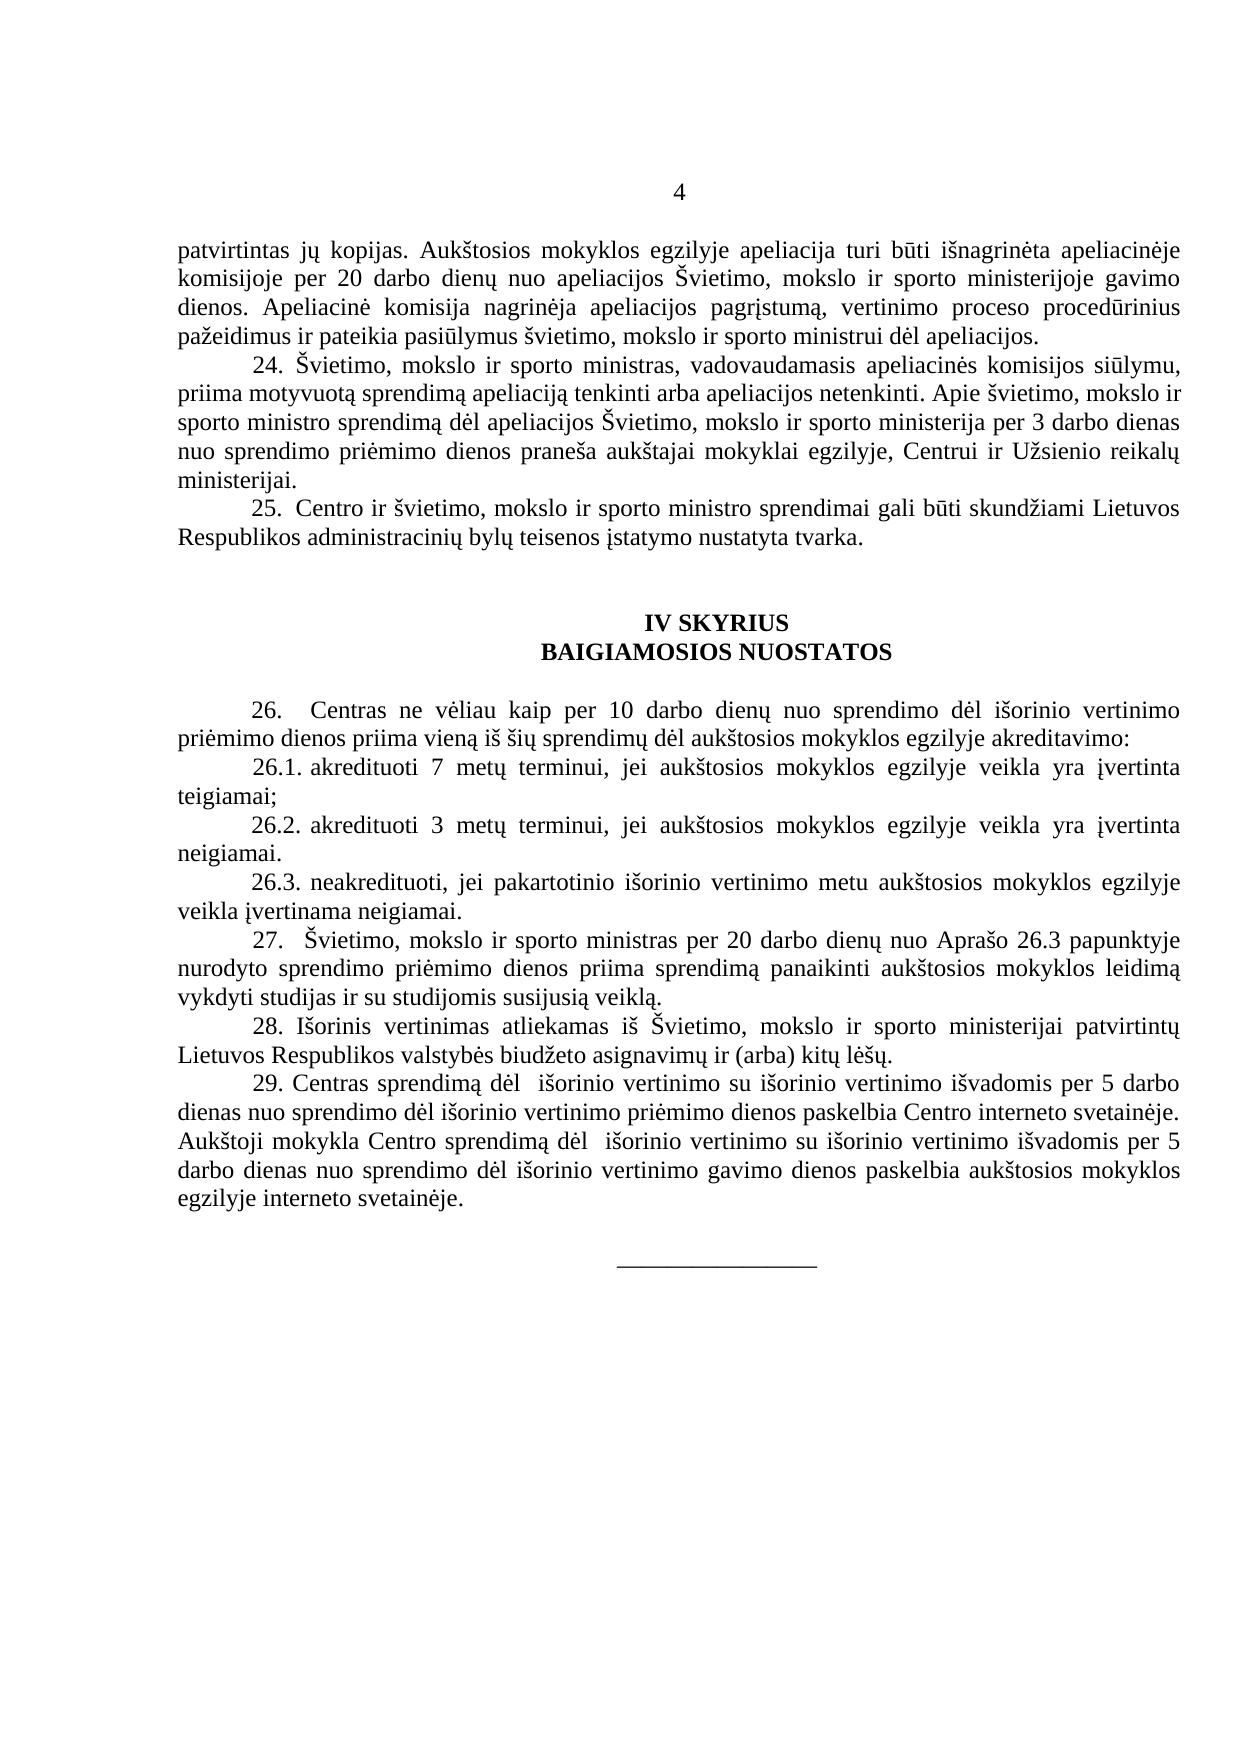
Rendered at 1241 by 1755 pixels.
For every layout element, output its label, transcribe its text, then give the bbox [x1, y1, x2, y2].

text 24. Švietimo, mokslo ir sporto ministras, vadovaudamasis apeliacinės komisijos siūlymu, priima motyvuotą sprendimą apeliaciją tenkinti arba apeliacijos netenkinti. Apie švietimo, mokslo ir sporto ministro sprendimą dėl apeliacijos Švietimo, mokslo ir sporto ministerija per 3 darbo dienas nuo sprendimo priėmimo dienos praneša aukštajai mokyklai egzilyje, Centrui ir Užsienio reikalų ministerijai. [177, 350, 1181, 493]
text 26.2. akredituoti 3 metų terminui, jei aukštosios mokyklos egzilyje veikla yra įvertinta neigiamai. [177, 810, 1181, 867]
text –––––––––––––––– [177, 1241, 1181, 1278]
text BAIGIAMOSIOS NUOSTATOS [177, 637, 1181, 666]
text patvirtintas jų kopijas. Aukštosios mokyklos egzilyje apeliacija turi būti išnagrinėta apeliacinėje komisijoje per 20 darbo dienų nuo apeliacijos Švietimo, mokslo ir sporto ministerijoje gavimo dienos. Apeliacinė komisija nagrinėja apeliacijos pagrįstumą, vertinimo proceso procedūrinius pažeidimus ir pateikia pasiūlymus švietimo, mokslo ir sporto ministrui dėl apeliacijos. [177, 235, 1181, 350]
text 28. Išorinis vertinimas atliekamas iš Švietimo, mokslo ir sporto ministerijai patvirtintų Lietuvos Respublikos valstybės biudžeto asignavimų ir (arba) kitų lėšų. [177, 1011, 1181, 1068]
text 26. Centras ne vėliau kaip per 10 darbo dienų nuo sprendimo dėl išorinio vertinimo priėmimo dienos priima vieną iš šių sprendimų dėl aukštosios mokyklos egzilyje akreditavimo: [177, 695, 1181, 752]
text 25. Centro ir švietimo, mokslo ir sporto ministro sprendimai gali būti skundžiami Lietuvos Respublikos administracinių bylų teisenos įstatymo nustatyta tvarka. [177, 493, 1181, 551]
text 27. Švietimo, mokslo ir sporto ministras per 20 darbo dienų nuo Aprašo 26.3 papunktyje nurodyto sprendimo priėmimo dienos priima sprendimą panaikinti aukštosios mokyklos leidimą vykdyti studijas ir su studijomis susijusią veiklą. [177, 925, 1181, 1011]
text IV SKYRIUS [177, 608, 1181, 637]
text 26.1. akredituoti 7 metų terminui, jei aukštosios mokyklos egzilyje veikla yra įvertinta teigiamai; [177, 752, 1181, 810]
text 26.3. neakredituoti, jei pakartotinio išorinio vertinimo metu aukštosios mokyklos egzilyje veikla įvertinama neigiamai. [177, 867, 1181, 925]
text 29. Centras sprendimą dėl išorinio vertinimo su išorinio vertinimo išvadomis per 5 darbo dienas nuo sprendimo dėl išorinio vertinimo priėmimo dienos paskelbia Centro interneto svetainėje. Aukštoji mokykla Centro sprendimą dėl išorinio vertinimo su išorinio vertinimo išvadomis per 5 darbo dienas nuo sprendimo dėl išorinio vertinimo gavimo dienos paskelbia aukštosios mokyklos egzilyje interneto svetainėje. [177, 1068, 1181, 1212]
